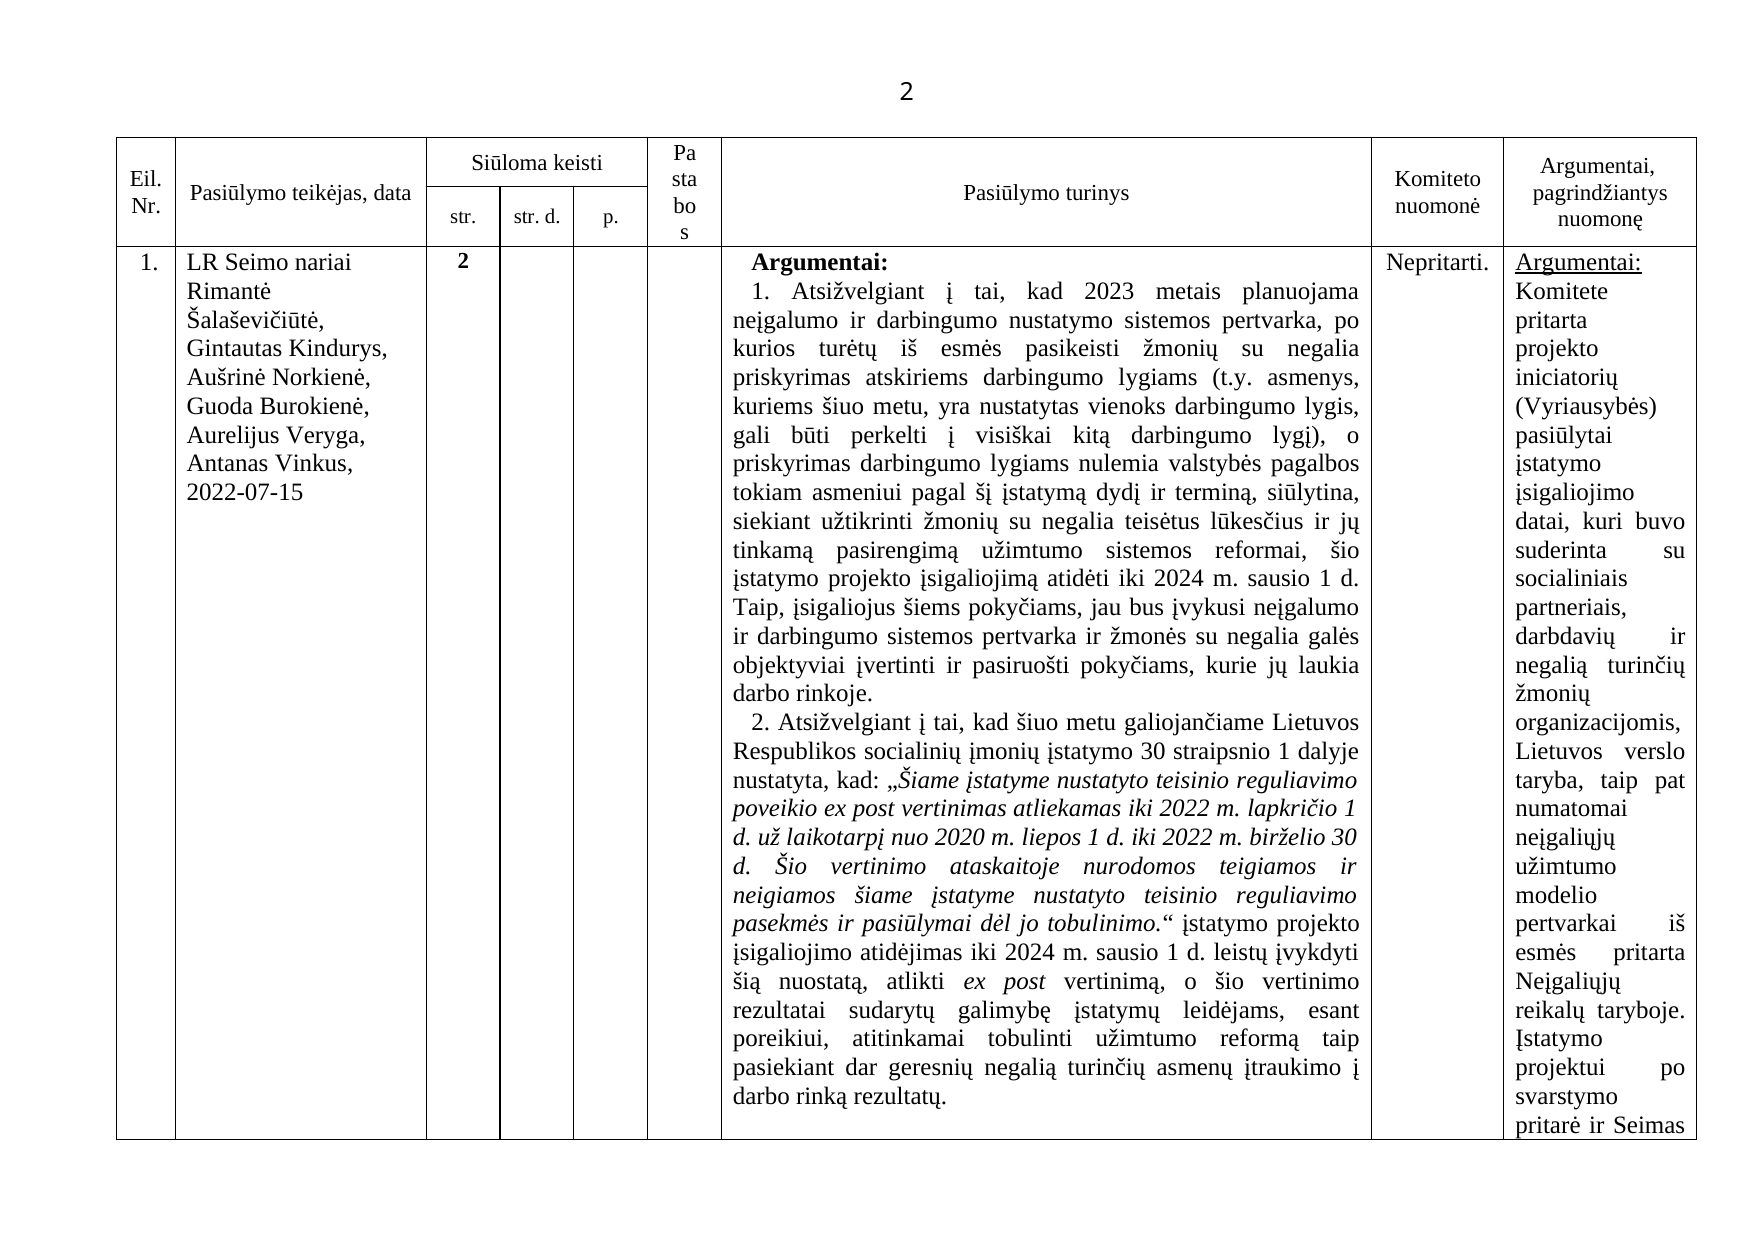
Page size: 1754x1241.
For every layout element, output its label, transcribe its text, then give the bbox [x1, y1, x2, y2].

table_cell [648, 247, 721, 1138]
table_cell 1. [117, 247, 175, 1138]
table_header Pasiūlymo teikėjas, data [176, 138, 426, 246]
table_cell Argumentai: 1. Atsižvelgiant į tai, kad 2023 metais planuojama neįgalumo ir darbingumo nustatymo sistemos pertvarka, po kurios turėtų iš esmės pasikeisti žmonių su negalia priskyrimas atskiriems darbingumo lygiams (t.y. asmenys, kuriems šiuo metu, yra nustatytas vienoks darbingumo lygis, gali būti perkelti į visiškai kitą darbingumo lygį), o priskyrimas darbingumo lygiams nulemia valstybės pagalbos tokiam asmeniui pagal šį įstatymą dydį ir terminą, siūlytina, siekiant užtikrinti žmonių su negalia teisėtus lūkesčius ir jų tinkamą pasirengimą užimtumo sistemos reformai, šio įstatymo projekto įsigaliojimą atidėti iki 2024 m. sausio 1 d. Taip, įsigaliojus šiems pokyčiams, jau bus įvykusi neįgalumo ir darbingumo sistemos pertvarka ir žmonės su negalia galės objektyviai įvertinti ir pasiruošti pokyčiams, kurie jų laukia darbo rinkoje. 2. Atsižvelgiant į tai, kad šiuo metu galiojančiame Lietuvos Respublikos socialinių įmonių įstatymo 30 straipsnio 1 dalyje nustatyta, kad: „Šiame įstatyme nustatyto teisinio reguliavimo poveikio ex post vertinimas atliekamas iki 2022 m. lapkričio 1 d. už laikotarpį nuo 2020 m. liepos 1 d. iki 2022 m. birželio 30 d. Šio vertinimo ataskaitoje nurodomos teigiamos ir neigiamos šiame įstatyme nustatyto teisinio reguliavimo pasekmės ir pasiūlymai dėl jo tobulinimo.“ įstatymo projekto įsigaliojimo atidėjimas iki 2024 m. sausio 1 d. leistų įvykdyti šią nuostatą, atlikti ex post vertinimą, o šio vertinimo rezultatai sudarytų galimybę įstatymų leidėjams, esant poreikiui, atitinkamai tobulinti užimtumo reformą taip pasiekiant dar geresnių negalią turinčių asmenų įtraukimo į darbo rinką rezultatų. [722, 247, 1371, 1138]
table_cell [574, 247, 647, 1138]
table_cell p. [574, 187, 647, 246]
table_cell str. [427, 187, 499, 246]
table_header Eil. Nr. [117, 138, 175, 246]
table_header Siūloma keisti [427, 138, 647, 186]
table_cell 2 [427, 247, 499, 1138]
table_cell str. d. [501, 187, 573, 246]
table_cell Argumentai: Komitete pritarta projekto iniciatorių (Vyriausybės) pasiūlytai įstatymo įsigaliojimo datai, kuri buvo suderinta su socialiniais partneriais, darbdavių ir negalią turinčių žmonių organizacijomis, Lietuvos verslo taryba, taip pat numatomai neįgaliųjų užimtumo modelio pertvarkai iš esmės pritarta Neįgaliųjų reikalų taryboje. Įstatymo projektui po svarstymo pritarė ir Seimas [1504, 247, 1696, 1138]
table_cell LR Seimo nariai Rimantė Šalaševičiūtė, Gintautas Kindurys, Aušrinė Norkienė, Guoda Burokienė, Aurelijus Veryga, Antanas Vinkus, 2022-07-15 [176, 247, 426, 1138]
table_cell Nepritarti. [1372, 247, 1503, 1138]
table_cell [501, 247, 573, 1138]
table_header Pastabos [648, 138, 721, 246]
table_header Komiteto nuomonė [1372, 138, 1503, 246]
table_header Argumentai, pagrindžiantys nuomonę [1504, 138, 1696, 246]
table_header Pasiūlymo turinys [722, 138, 1371, 246]
